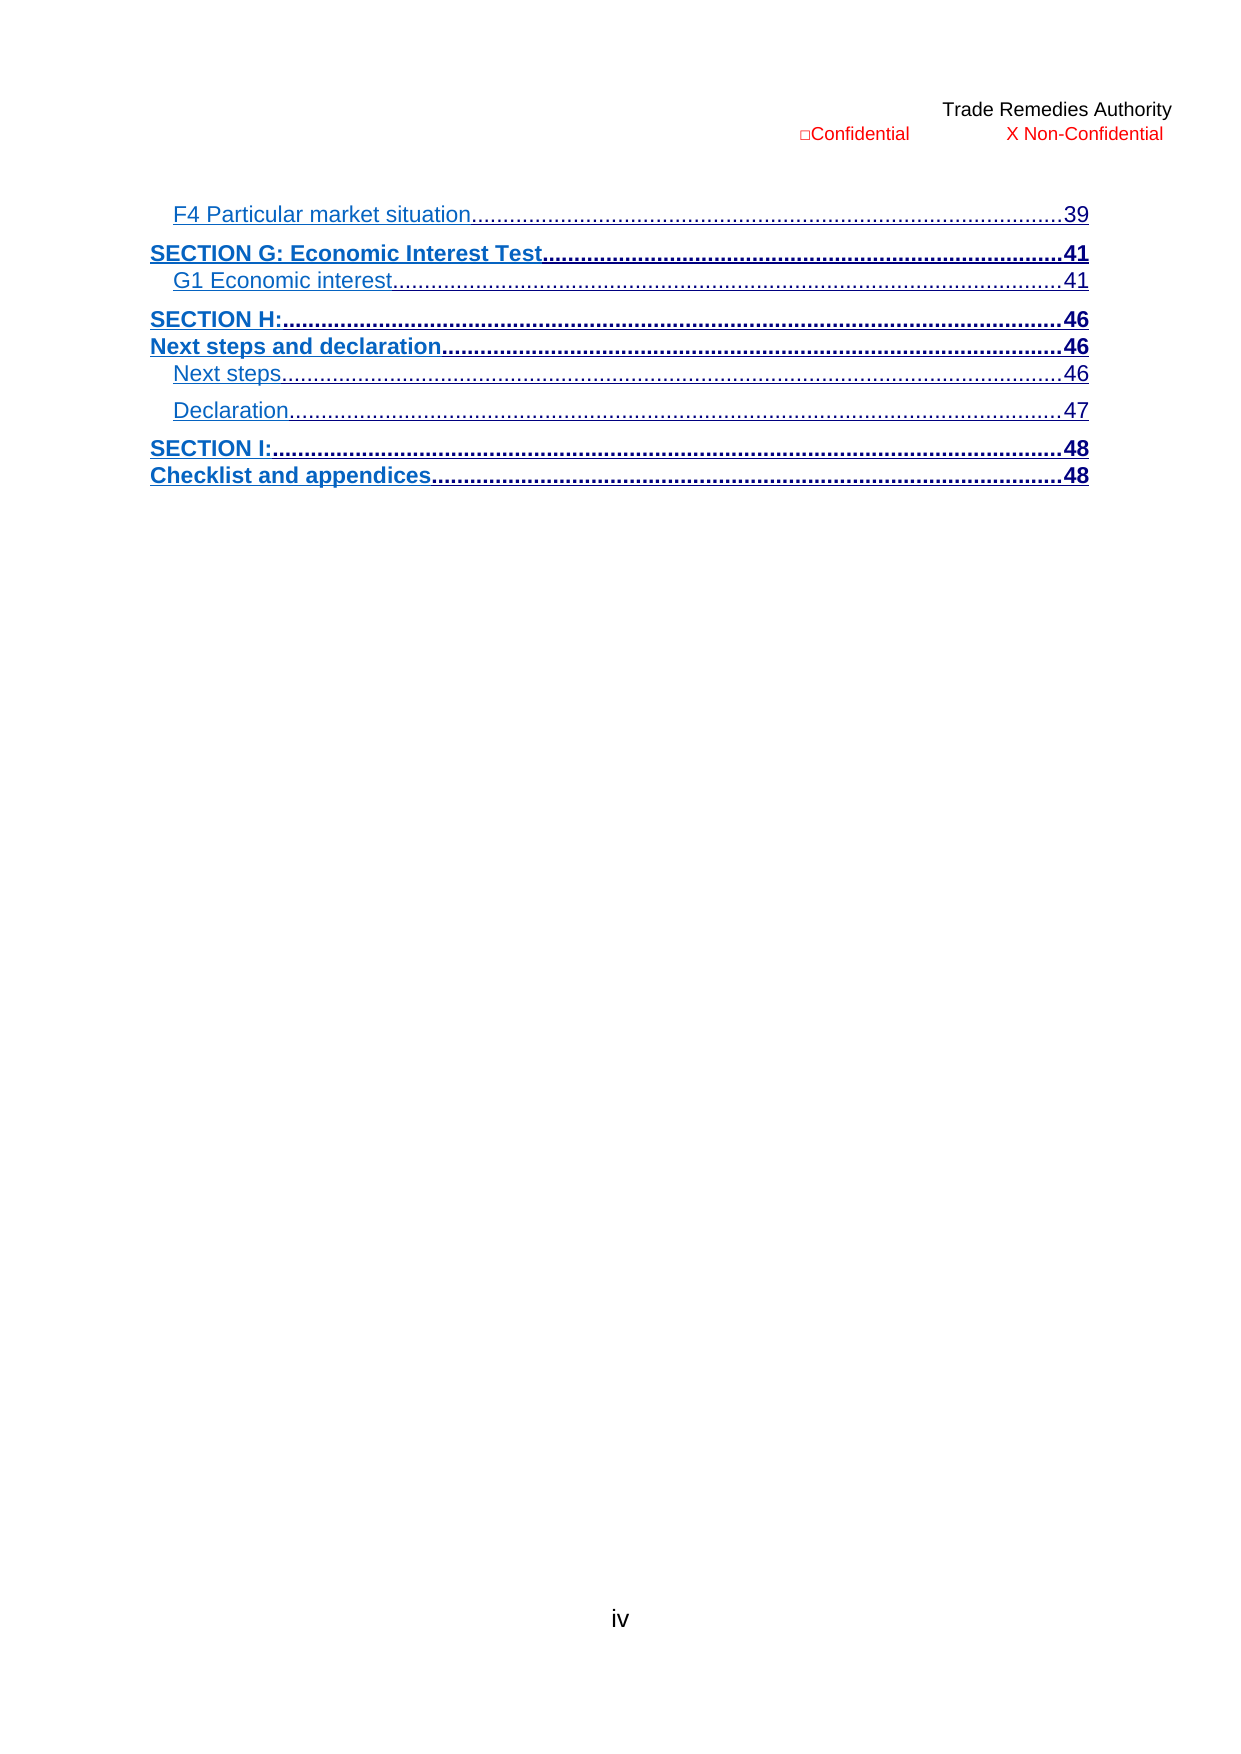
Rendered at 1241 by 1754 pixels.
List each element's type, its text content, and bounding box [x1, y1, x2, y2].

text SECTION I: 48 [150, 435, 1090, 461]
text SECTION H: 46 [150, 306, 1090, 332]
text Declaration 47 [173, 397, 1090, 424]
text F4 Particular market situation 39 [173, 200, 1090, 228]
text G1 Economic interest 41 [173, 267, 1090, 294]
text SECTION G: Economic Interest Test 41 [150, 239, 1090, 266]
text Checklist and appendices 48 [150, 462, 1090, 488]
text Next steps 46 [173, 360, 1090, 386]
text Next steps and declaration 46 [150, 333, 1090, 359]
